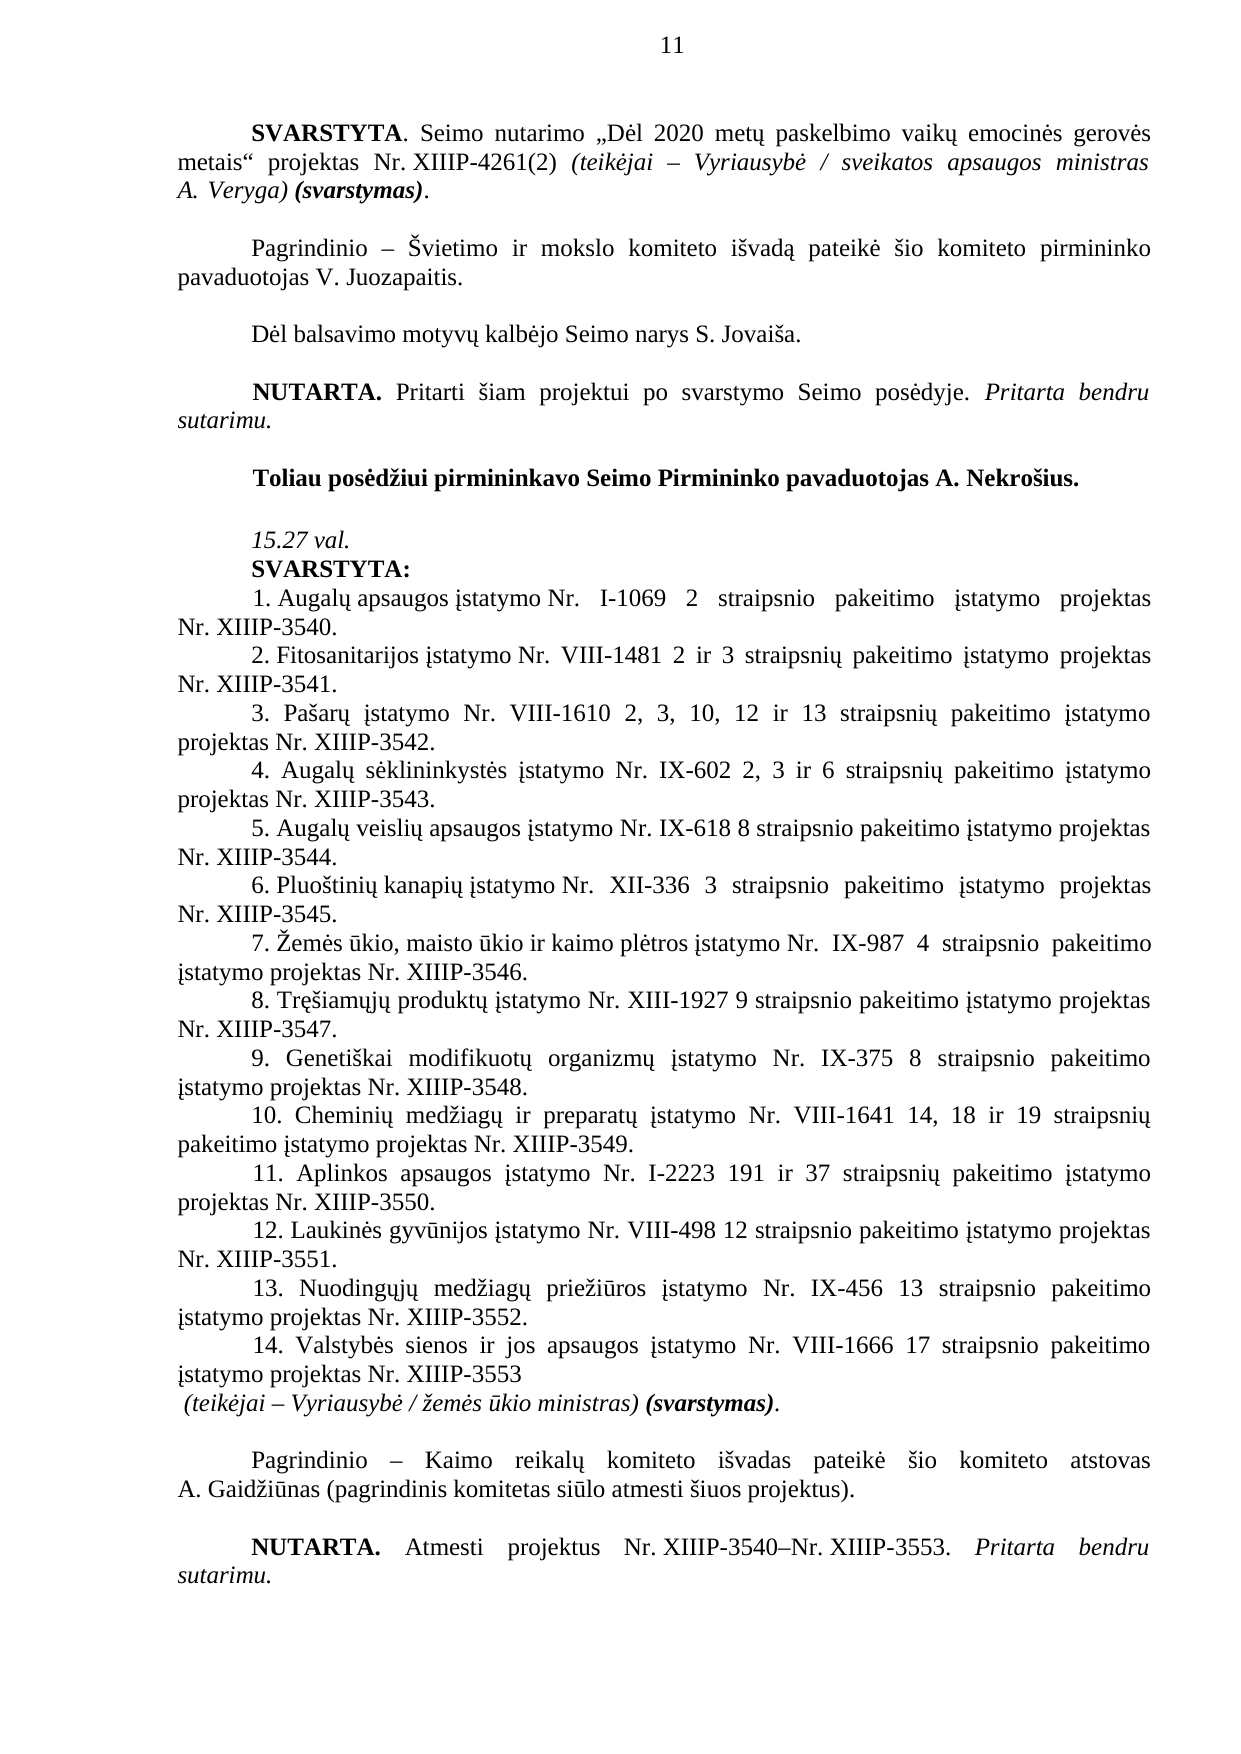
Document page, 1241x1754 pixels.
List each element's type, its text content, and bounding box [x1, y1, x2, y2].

text 13. Nuodingųjų medžiagų priežiūros įstatymo Nr. IX-456 13 straipsnio pakeitimo įstatymo projektas Nr. XIIIP-3552. [177, 1273, 1152, 1330]
text 9. Genetiškai modifikuotų organizmų įstatymo Nr. IX-375 8 straipsnio pakeitimo įstatymo projektas Nr. XIIIP-3548. [177, 1043, 1152, 1100]
text 5. Augalų veislių apsaugos įstatymo Nr. IX-618 8 straipsnio pakeitimo įstatymo projektas Nr. XIIIP-3544. [177, 813, 1152, 870]
text Pagrindinio – Kaimo reikalų komiteto išvadas pateikė šio komiteto atstovas A. Gaidžiūnas (pagrindinis komitetas siūlo atmesti šiuos projektus). [177, 1445, 1152, 1503]
text 3. Pašarų įstatymo Nr. VIII-1610 2, 3, 10, 12 ir 13 straipsnių pakeitimo įstatymo projektas Nr. XIIIP-3542. [177, 698, 1152, 755]
text Dėl balsavimo motyvų kalbėjo Seimo narys S. Jovaiša. [177, 319, 1152, 348]
text SVARSTYTA: [177, 554, 1152, 583]
text 2. Fitosanitarijos įstatymo Nr. VIII-1481 2 ir 3 straipsnių pakeitimo įstatymo projektas Nr. XIIIP-3541. [177, 640, 1152, 698]
text NUTARTA. Atmesti projektus Nr. XIIIP-3540–Nr. XIIIP-3553. Pritarta bendru sutarimu. [177, 1532, 1152, 1589]
text 1. Augalų apsaugos įstatymo Nr. I-1069 2 straipsnio pakeitimo įstatymo projektas Nr. XIIIP-3540. [177, 583, 1152, 640]
text (teikėjai – Vyriausybė / žemės ūkio ministras) (svarstymas). [177, 1388, 1152, 1417]
text Toliau posėdžiui pirmininkavo Seimo Pirmininko pavaduotojas A. Nekrošius. [177, 463, 1152, 492]
text 11. Aplinkos apsaugos įstatymo Nr. I-2223 191 ir 37 straipsnių pakeitimo įstatymo projektas Nr. XIIIP-3550. [177, 1158, 1152, 1215]
text 10. Cheminių medžiagų ir preparatų įstatymo Nr. VIII-1641 14, 18 ir 19 straipsnių pakeitimo įstatymo projektas Nr. XIIIP-3549. [177, 1100, 1152, 1158]
text 7. Žemės ūkio, maisto ūkio ir kaimo plėtros įstatymo Nr. IX-987 4 straipsnio pakeitimo įstatymo projektas Nr. XIIIP-3546. [177, 928, 1152, 985]
text NUTARTA. Pritarti šiam projektui po svarstymo Seimo posėdyje. Pritarta bendru sutarimu. [177, 377, 1152, 434]
text 12. Laukinės gyvūnijos įstatymo Nr. VIII-498 12 straipsnio pakeitimo įstatymo projektas Nr. XIIIP-3551. [177, 1215, 1152, 1273]
text SVARSTYTA. Seimo nutarimo „Dėl 2020 metų paskelbimo vaikų emocinės gerovės metais“ projektas Nr. XIIIP-4261(2) (teikėjai – Vyriausybė / sveikatos apsaugos ministras A. Veryga) (svarstymas). [177, 118, 1152, 204]
text 4. Augalų sėklininkystės įstatymo Nr. IX-602 2, 3 ir 6 straipsnių pakeitimo įstatymo projektas Nr. XIIIP-3543. [177, 755, 1152, 813]
text 14. Valstybės sienos ir jos apsaugos įstatymo Nr. VIII-1666 17 straipsnio pakeitimo įstatymo projektas Nr. XIIIP-3553 [177, 1330, 1152, 1388]
text Pagrindinio – Švietimo ir mokslo komiteto išvadą pateikė šio komiteto pirmininko pavaduotojas V. Juozapaitis. [177, 233, 1152, 291]
text 15.27 val. [177, 525, 1152, 554]
text 6. Pluoštinių kanapių įstatymo Nr. XII-336 3 straipsnio pakeitimo įstatymo projektas Nr. XIIIP-3545. [177, 870, 1152, 928]
text 8. Tręšiamųjų produktų įstatymo Nr. XIII-1927 9 straipsnio pakeitimo įstatymo projektas Nr. XIIIP-3547. [177, 985, 1152, 1043]
